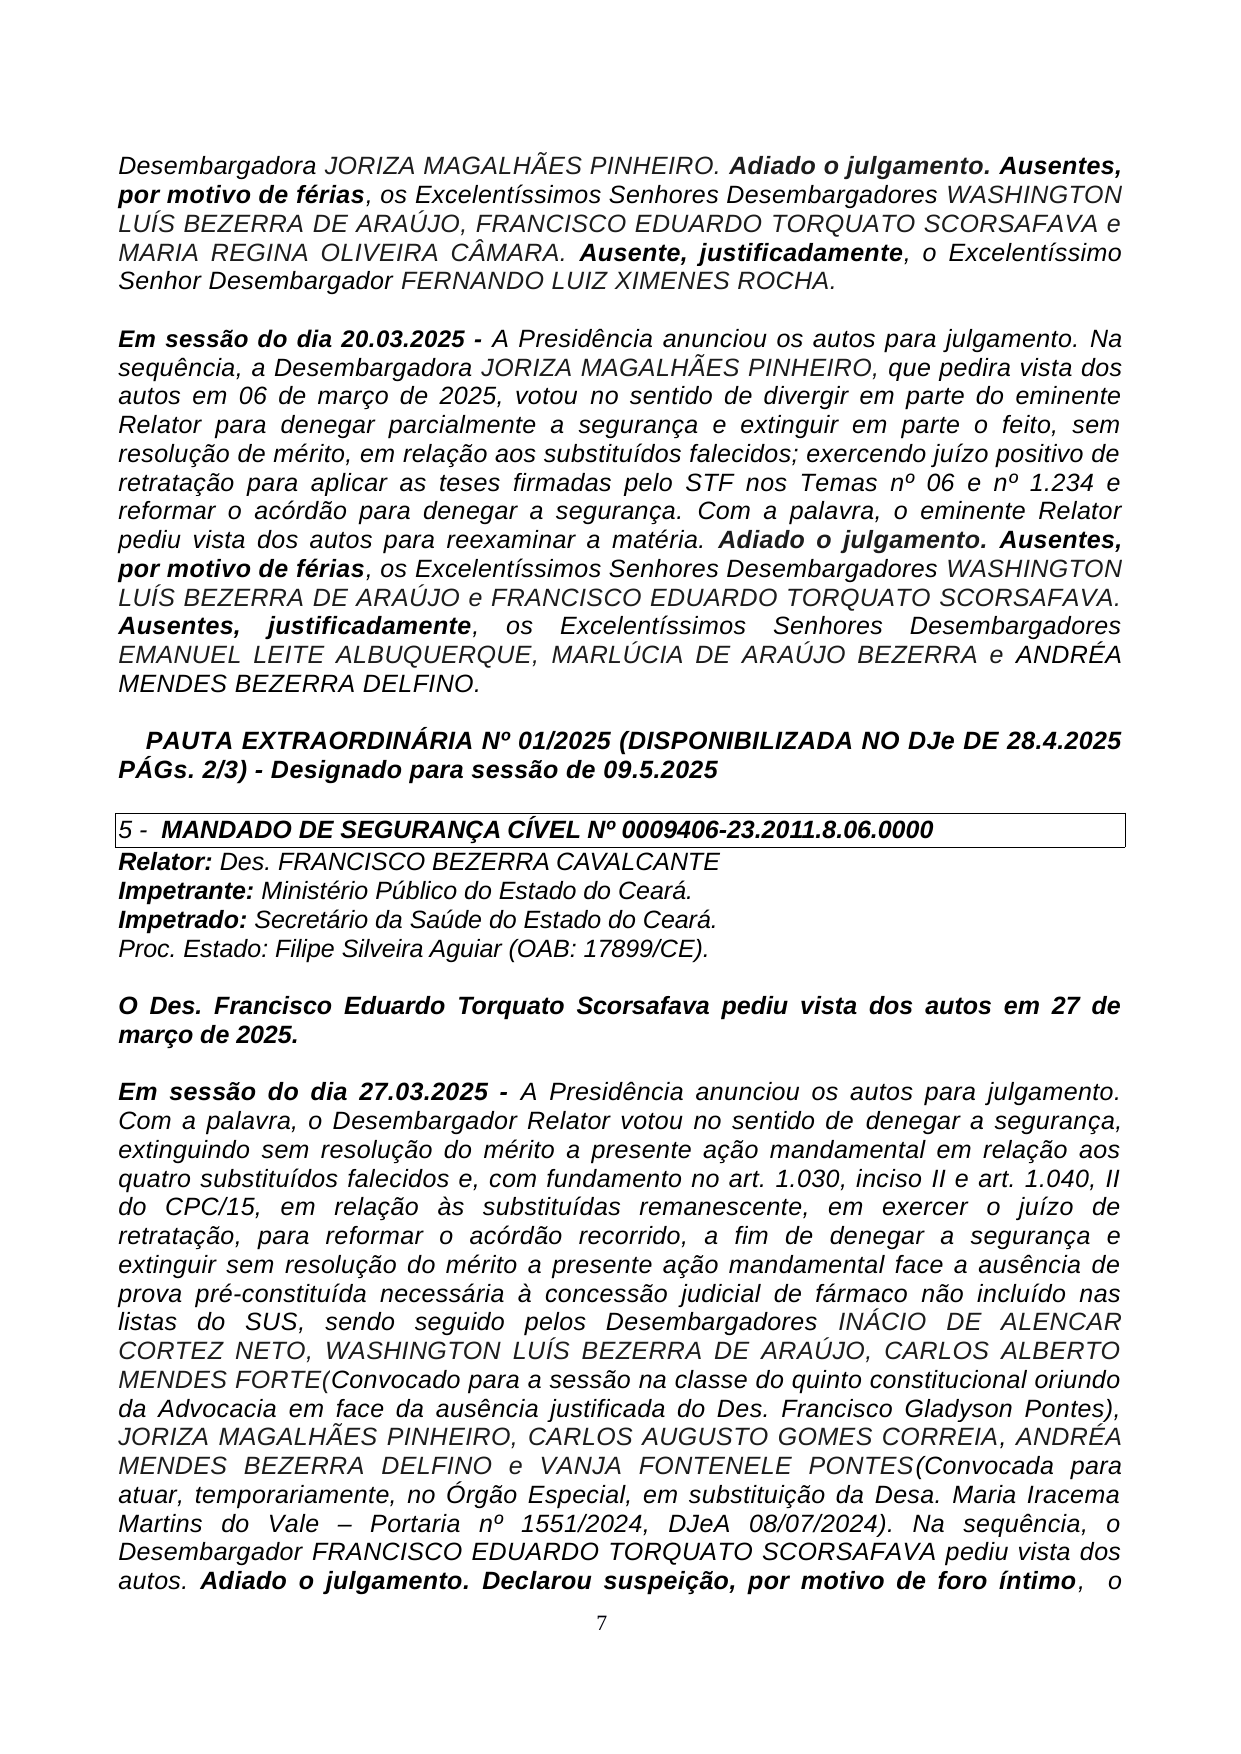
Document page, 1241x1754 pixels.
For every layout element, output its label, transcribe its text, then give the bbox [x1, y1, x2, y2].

list Impetrado: Secretário da Saúde do Estado do Ceará. [118, 905, 1122, 933]
list  PAUTA EXTRAORDINÁRIA Nº 01/2025 (DISPONIBILIZADA NO DJe DE 28.4.2025 PÁGs. 2/3) - Designado para sessão de 09.5.2025 [118, 726, 1123, 784]
list 5 - MANDADO DE SEGURANÇA CÍVEL Nº 0009406-23.2011.8.06.0000 [116, 814, 1125, 847]
list Relator: Des. FRANCISCO BEZERRA CAVALCANTE [118, 848, 1122, 876]
list Desembargadora JORIZA MAGALHÃES PINHEIRO. Adiado o julgamento. Ausentes, por motivo de férias, os Excelentíssimos Senhores Desembargadores WASHINGTON LUÍS BEZERRA DE ARAÚJO, FRANCISCO EDUARDO TORQUATO SCORSAFAVA e MARIA REGINA OLIVEIRA CÂMARA. Ausente, justificadamente, o Excelentíssimo Senhor Desembargador FERNANDO LUIZ XIMENES ROCHA. [118, 151, 1122, 295]
list O Des. Francisco Eduardo Torquato Scorsafava pediu vista dos autos em 27 de março de 2025. [118, 991, 1122, 1048]
list Proc. Estado: Filipe Silveira Aguiar (OAB: 17899/CE). [118, 933, 1122, 962]
list Impetrante: Ministério Público do Estado do Ceará. [118, 876, 1122, 905]
list Em sessão do dia 20.03.2025 - A Presidência anunciou os autos para julgamento. Na sequência, a Desembargadora JORIZA MAGALHÃES PINHEIRO, que pedira vista dos autos em 06 de março de 2025, votou no sentido de divergir em parte do eminente Relator para denegar parcialmente a segurança e extinguir em parte o feito, sem resolução de mérito, em relação aos substituídos falecidos; exercendo juízo positivo de retratação para aplicar as teses firmadas pelo STF nos Temas nº 06 e nº 1.234 e reformar o acórdão para denegar a segurança. Com a palavra, o eminente Relator pediu vista dos autos para reexaminar a matéria. Adiado o julgamento. Ausentes, por motivo de férias, os Excelentíssimos Senhores Desembargadores WASHINGTON LUÍS BEZERRA DE ARAÚJO e FRANCISCO EDUARDO TORQUATO SCORSAFAVA. Ausentes, justificadamente, os Excelentíssimos Senhores Desembargadores EMANUEL LEITE ALBUQUERQUE, MARLÚCIA DE ARAÚJO BEZERRA e ANDRÉA MENDES BEZERRA DELFINO. [118, 324, 1122, 697]
list Em sessão do dia 27.03.2025 - A Presidência anunciou os autos para julgamento. Com a palavra, o Desembargador Relator votou no sentido de denegar a segurança, extinguindo sem resolução do mérito a presente ação mandamental em relação aos quatro substituídos falecidos e, com fundamento no art. 1.030, inciso II e art. 1.040, II do CPC/15, em relação às substituídas remanescente, em exercer o juízo de retratação, para reformar o acórdão recorrido, a fim de denegar a segurança e extinguir sem resolução do mérito a presente ação mandamental face a ausência de prova pré-constituída necessária à concessão judicial de fármaco não incluído nas listas do SUS, sendo seguido pelos Desembargadores INÁCIO DE ALENCAR CORTEZ NETO, WASHINGTON LUÍS BEZERRA DE ARAÚJO, CARLOS ALBERTO MENDES FORTE(Convocado para a sessão na classe do quinto constitucional oriundo da Advocacia em face da ausência justificada do Des. Francisco Gladyson Pontes), JORIZA MAGALHÃES PINHEIRO, CARLOS AUGUSTO GOMES CORREIA, ANDRÉA MENDES BEZERRA DELFINO e VANJA FONTENELE PONTES(Convocada para atuar, temporariamente, no Órgão Especial, em substituição da Desa. Maria Iracema Martins do Vale – Portaria nº 1551/2024, DJeA 08/07/2024). Na sequência, o Desembargador FRANCISCO EDUARDO TORQUATO SCORSAFAVA pediu vista dos autos. Adiado o julgamento. Declarou suspeição, por motivo de foro íntimo, o [118, 1077, 1122, 1595]
